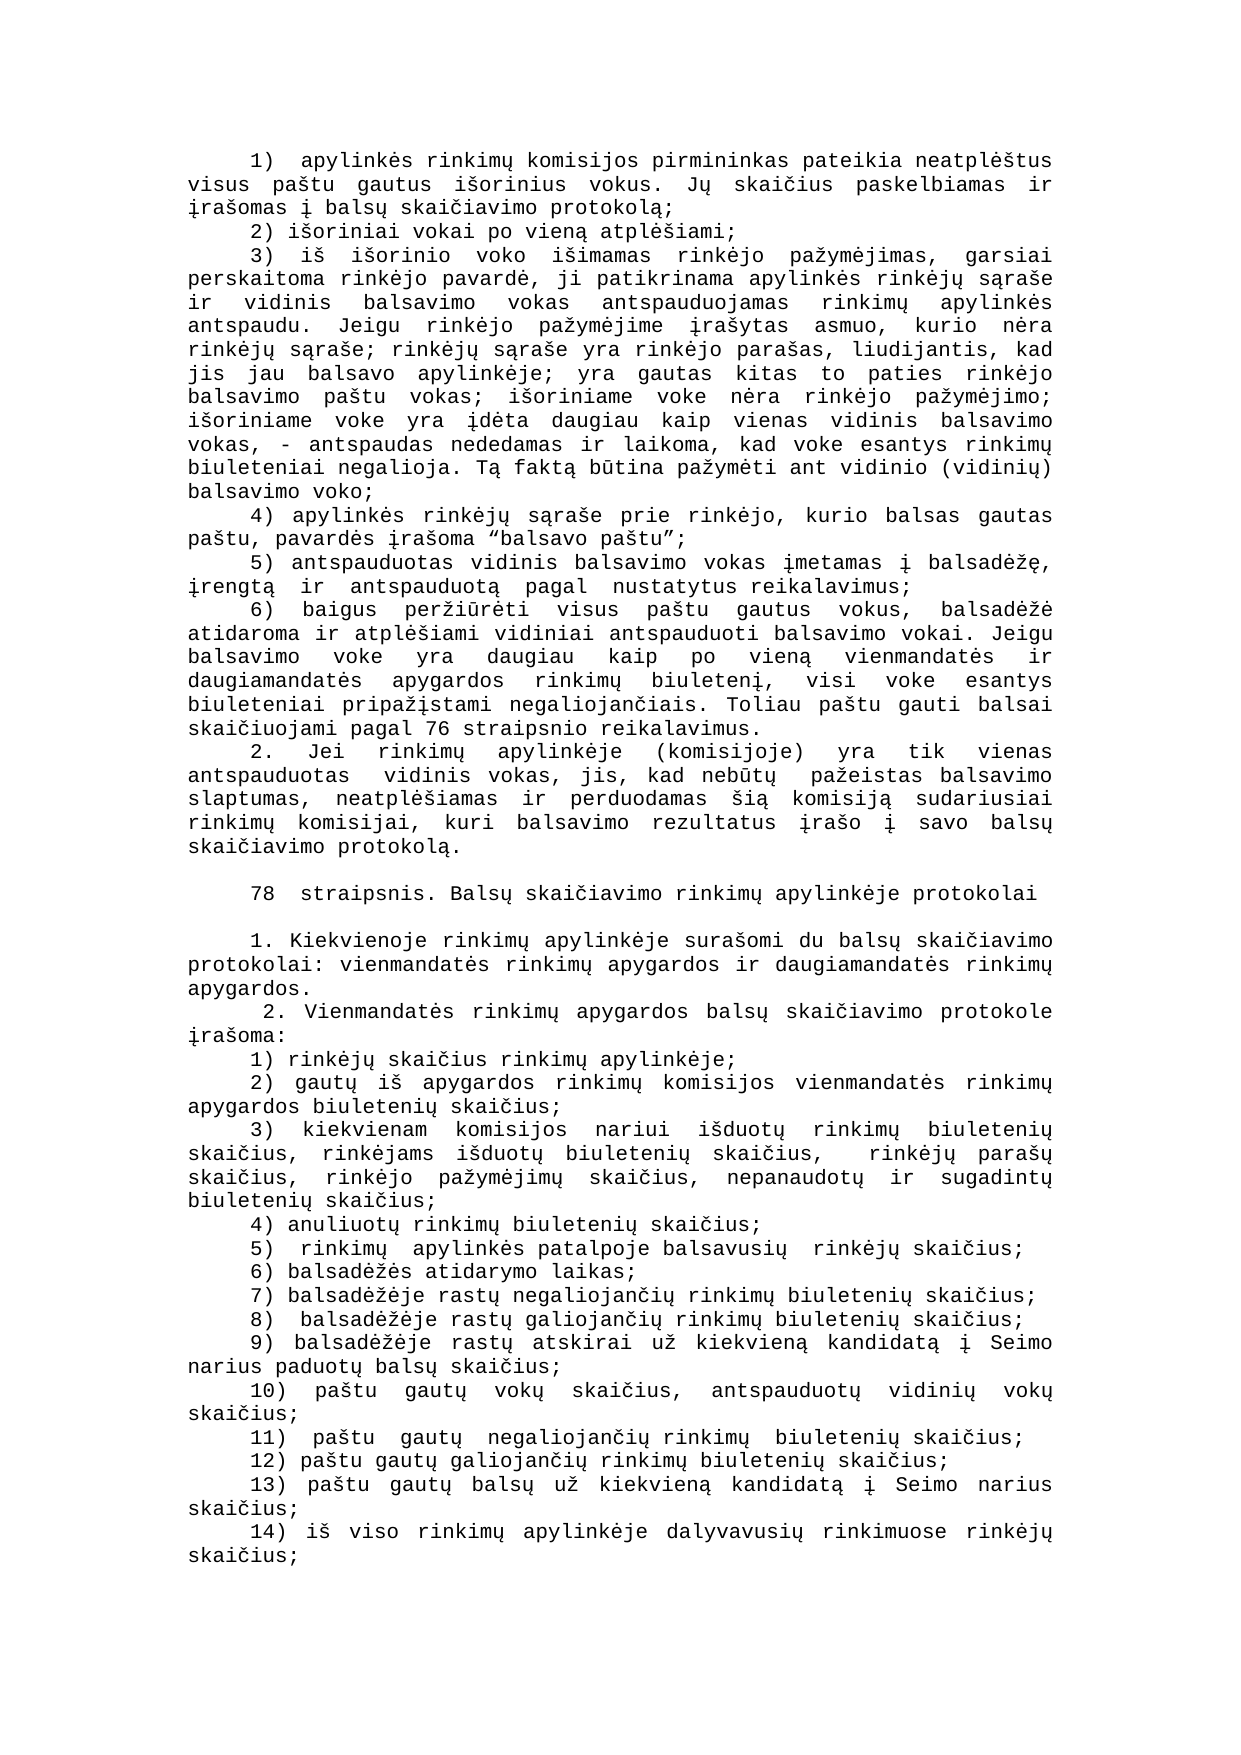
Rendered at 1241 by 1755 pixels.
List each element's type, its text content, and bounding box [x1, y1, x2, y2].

text 3) kiekvienam komisijos nariui išduotų rinkimų biuletenių skaičius, rinkėjams išduotų biuletenių skaičius, rinkėjų parašų skaičius, rinkėjo pažymėjimų skaičius, nepanaudotų ir sugadintų biuletenių skaičius; [187, 1119, 1053, 1214]
text 2. Jei rinkimų apylinkėje (komisijoje) yra tik vienas antspauduotas vidinis vokas, jis, kad nebūtų pažeistas balsavimo slaptumas, neatplėšiamas ir perduodamas šią komisiją sudariusiai rinkimų komisijai, kuri balsavimo rezultatus įrašo į savo balsų skaičiavimo protokolą. [187, 741, 1053, 859]
text 11) paštu gautų negaliojančių rinkimų biuletenių skaičius; [187, 1427, 1053, 1451]
text 7) balsadėžėje rastų negaliojančių rinkimų biuletenių skaičius; [187, 1285, 1053, 1309]
text 4) apylinkės rinkėjų sąraše prie rinkėjo, kurio balsas gautas paštu, pavardės įrašoma “balsavo paštu”; [187, 505, 1053, 552]
text 1) rinkėjų skaičius rinkimų apylinkėje; [187, 1048, 1053, 1072]
text 9) balsadėžėje rastų atskirai už kiekvieną kandidatą į Seimo narius paduotų balsų skaičius; [187, 1332, 1053, 1379]
text 1) apylinkės rinkimų komisijos pirmininkas pateikia neatplėštus visus paštu gautus išorinius vokus. Jų skaičius paskelbiamas ir įrašomas į balsų skaičiavimo protokolą; [187, 150, 1053, 221]
text 10) paštu gautų vokų skaičius, antspauduotų vidinių vokų skaičius; [187, 1379, 1053, 1427]
text 5) rinkimų apylinkės patalpoje balsavusių rinkėjų skaičius; [187, 1238, 1053, 1261]
text 6) balsadėžės atidarymo laikas; [187, 1261, 1053, 1285]
text 13) paštu gautų balsų už kiekvieną kandidatą į Seimo narius skaičius; [187, 1474, 1053, 1521]
text 1. Kiekvienoje rinkimų apylinkėje surašomi du balsų skaičiavimo protokolai: vienmandatės rinkimų apygardos ir daugiamandatės rinkimų apygardos. [187, 930, 1053, 1001]
text 6) baigus peržiūrėti visus paštu gautus vokus, balsadėžė atidaroma ir atplėšiami vidiniai antspauduoti balsavimo vokai. Jeigu balsavimo voke yra daugiau kaip po vieną vienmandatės ir daugiamandatės apygardos rinkimų biuletenį, visi voke esantys biuleteniai pripažįstami negaliojančiais. Toliau paštu gauti balsai skaičiuojami pagal 76 straipsnio reikalavimus. [187, 599, 1053, 741]
text 3) iš išorinio voko išimamas rinkėjo pažymėjimas, garsiai perskaitoma rinkėjo pavardė, ji patikrinama apylinkės rinkėjų sąraše ir vidinis balsavimo vokas antspauduojamas rinkimų apylinkės antspaudu. Jeigu rinkėjo pažymėjime įrašytas asmuo, kurio nėra rinkėjų sąraše; rinkėjų sąraše yra rinkėjo parašas, liudijantis, kad jis jau balsavo apylinkėje; yra gautas kitas to paties rinkėjo balsavimo paštu vokas; išoriniame voke nėra rinkėjo pažymėjimo; išoriniame voke yra įdėta daugiau kaip vienas vidinis balsavimo vokas, - antspaudas nededamas ir laikoma, kad voke esantys rinkimų biuleteniai negalioja. Tą faktą būtina pažymėti ant vidinio (vidinių) balsavimo voko; [187, 244, 1053, 505]
text 2. Vienmandatės rinkimų apygardos balsų skaičiavimo protokole įrašoma: [187, 1001, 1053, 1048]
text 4) anuliuotų rinkimų biuletenių skaičius; [187, 1214, 1053, 1238]
text 2) gautų iš apygardos rinkimų komisijos vienmandatės rinkimų apygardos biuletenių skaičius; [187, 1072, 1053, 1119]
text 5) antspauduotas vidinis balsavimo vokas įmetamas į balsadėžę, įrengtą ir antspauduotą pagal nustatytus reikalavimus; [187, 552, 1053, 599]
text 78 straipsnis. Balsų skaičiavimo rinkimų apylinkėje protokolai [187, 883, 1053, 907]
text 12) paštu gautų galiojančių rinkimų biuletenių skaičius; [187, 1451, 1053, 1474]
text 2) išoriniai vokai po vieną atplėšiami; [187, 221, 1053, 244]
text 14) iš viso rinkimų apylinkėje dalyvavusių rinkimuose rinkėjų skaičius; [187, 1521, 1053, 1569]
text 8) balsadėžėje rastų galiojančių rinkimų biuletenių skaičius; [187, 1309, 1053, 1332]
